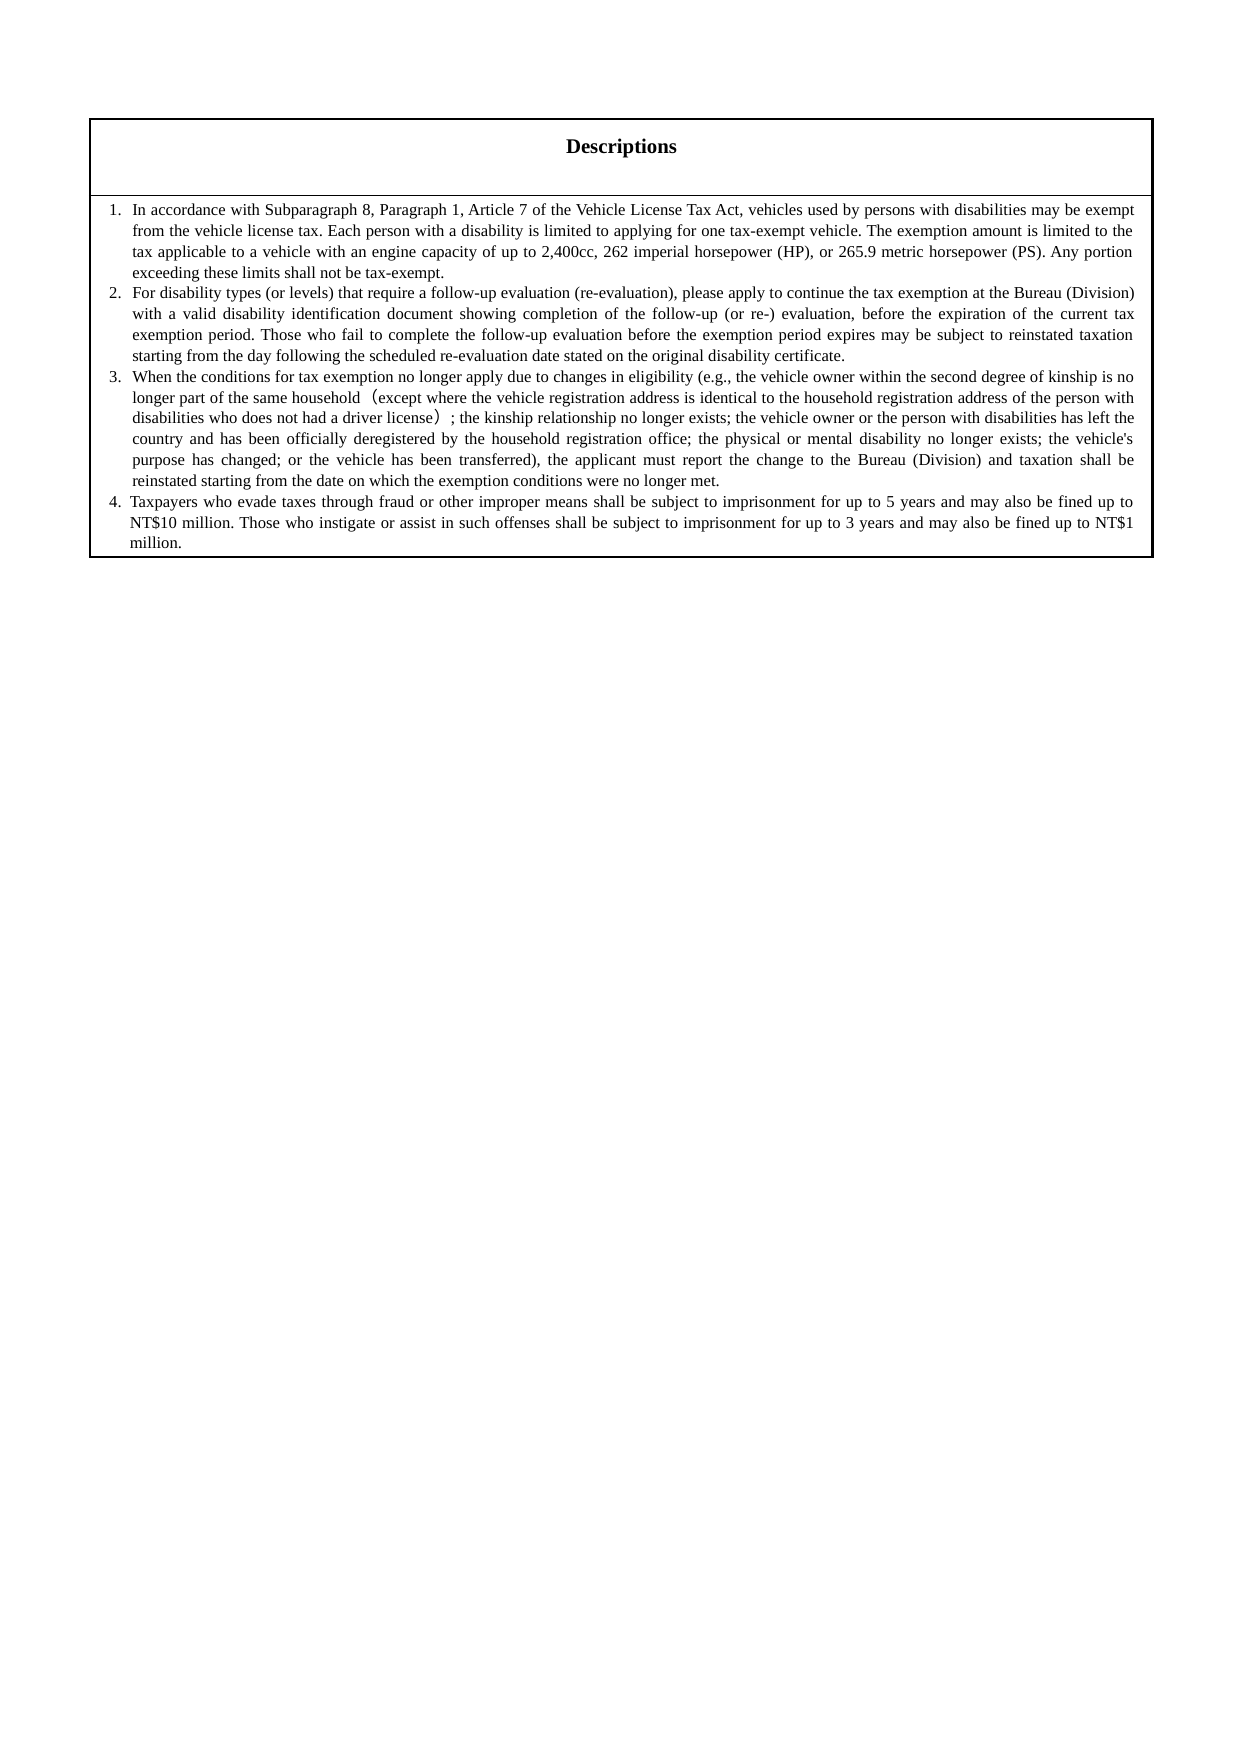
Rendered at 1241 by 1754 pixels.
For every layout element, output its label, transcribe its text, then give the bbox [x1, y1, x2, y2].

table_cell 1. In accordance with Subparagraph 8, Paragraph 1, Article 7 of the Vehicle License Tax Act, vehicles used by persons with disabilities may be exempt from the vehicle license tax. Each person with a disability is limited to applying for one tax-exempt vehicle. The exemption amount is limited to the tax applicable to a vehicle with an engine capacity of up to 2,400cc, 262 imperial horsepower (HP), or 265.9 metric horsepower (PS). Any portion exceeding these limits shall not be tax-exempt. 2. For disability types (or levels) that require a follow-up evaluation (re-evaluation), please apply to continue the tax exemption at the Bureau (Division) with a valid disability identification document showing completion of the follow-up (or re-) evaluation, before the expiration of the current tax exemption period. Those who fail to complete the follow-up evaluation before the exemption period expires may be subject to reinstated taxation starting from the day following the scheduled re-evaluation date stated on the original disability certificate. 3. When the conditions for tax exemption no longer apply due to changes in eligibility (e.g., the vehicle owner within the second degree of kinship is no longer part of the same household（except where the vehicle registration address is identical to the household registration address of the person with disabilities who does not had a driver license）; the kinship relationship no longer exists; the vehicle owner or the person with disabilities has left the country and has been officially deregistered by the household registration office; the physical or mental disability no longer exists; the vehicle's purpose has changed; or the vehicle has been transferred), the applicant must report the change to the Bureau (Division) and taxation shall be reinstated starting from the date on which the exemption conditions were no longer met. 4. Taxpayers who evade taxes through fraud or other improper means shall be subject to imprisonment for up to 5 years and may also be fined up to NT$10 million. Those who instigate or assist in such offenses shall be subject to imprisonment for up to 3 years and may also be fined up to NT$1 million. [91, 196, 1151, 556]
table_cell Descriptions [91, 120, 1151, 195]
